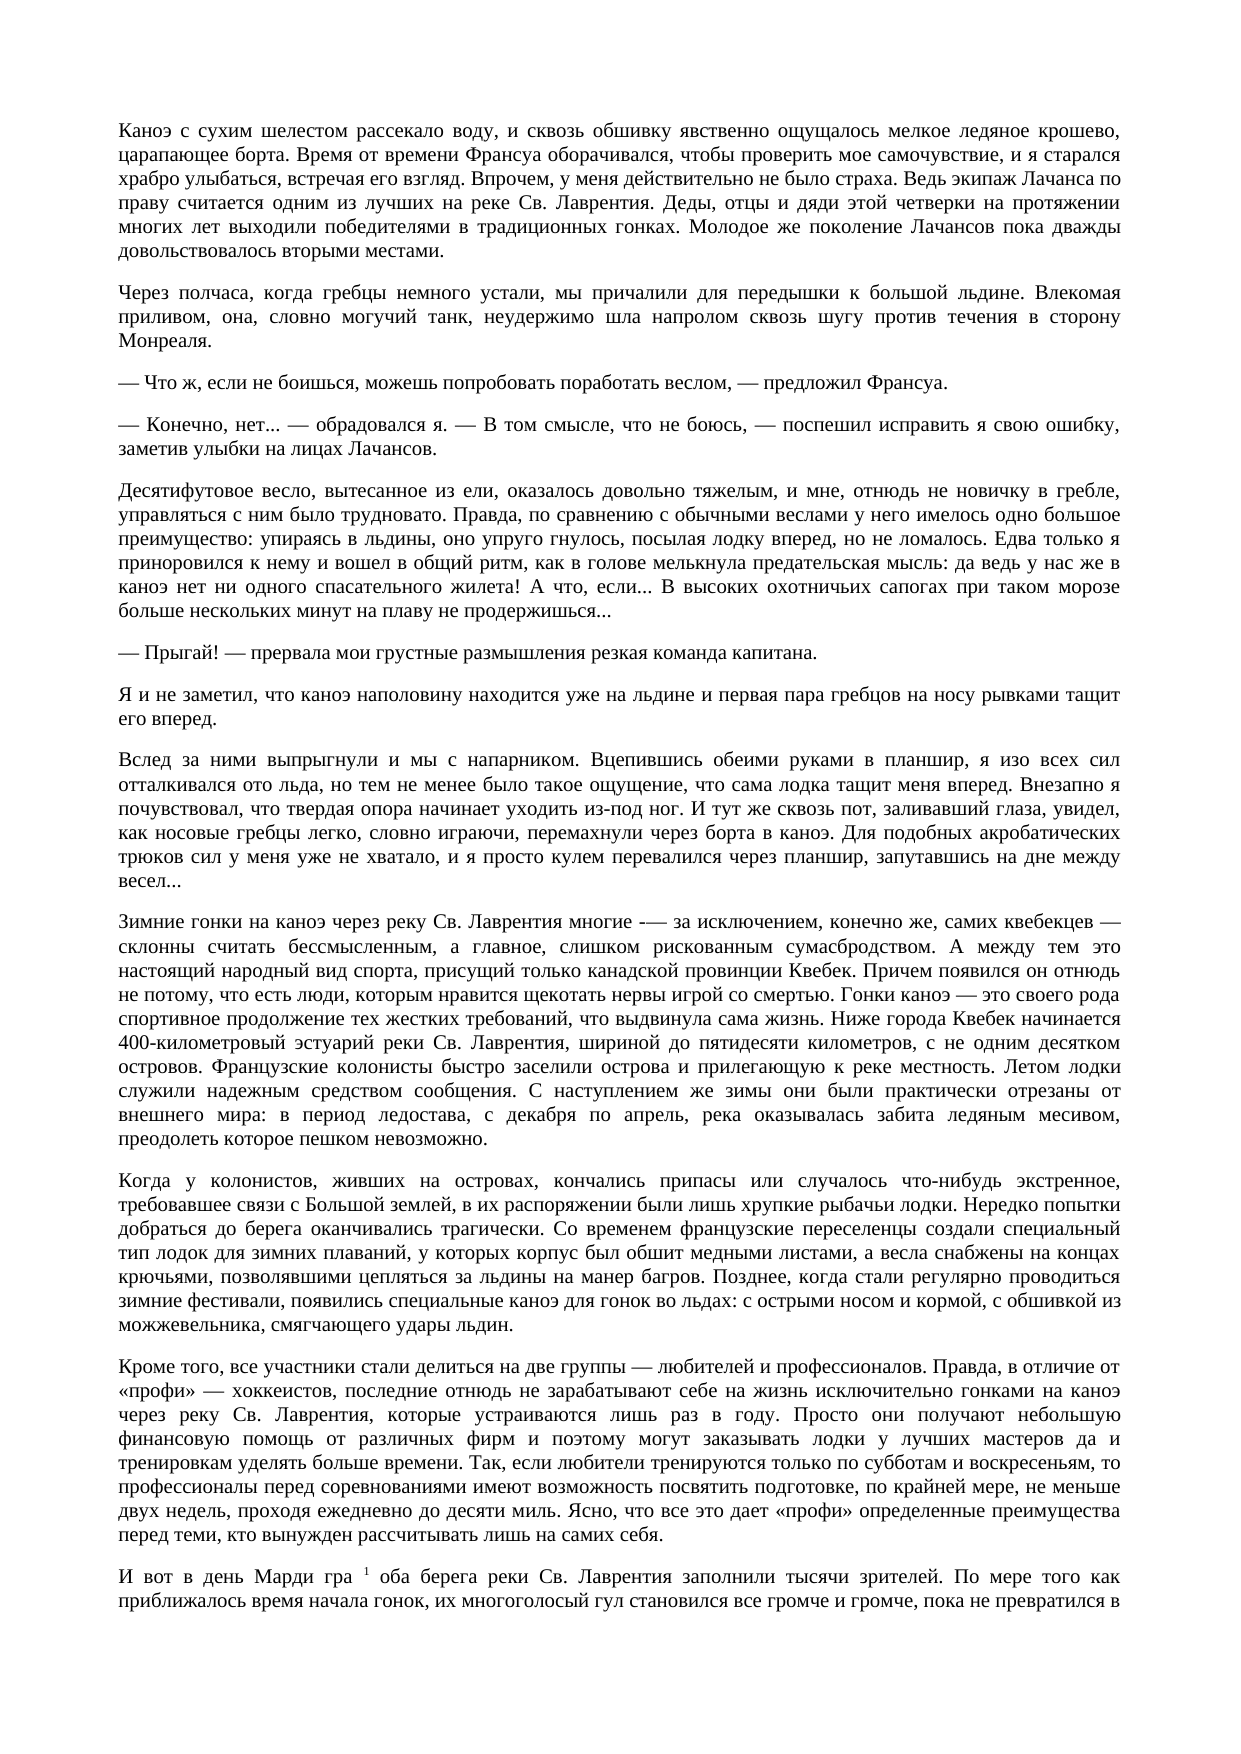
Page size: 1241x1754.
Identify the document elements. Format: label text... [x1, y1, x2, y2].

text Кроме того, все участники стали делиться на две группы — любителей и профессионалов. Правда, в отличие от «профи» — хоккеистов, последние отнюдь не зарабатывают себе на жизнь исключительно гонками на каноэ через реку Св. Лаврентия, которые устраиваются лишь раз в году. Просто они получают небольшую финансовую помощь от различных фирм и поэтому могут заказывать лодки у лучших мастеров да и тренировкам уделять больше времени. Так, если любители тренируются только по субботам и воскресеньям, то профессионалы перед соревнованиями имеют возможность посвятить подготовке, по крайней мере, не меньше двух недель, проходя ежедневно до десяти миль. Ясно, что все это дает «профи» определенные преимущества перед теми, кто вынужден рассчитывать лишь на самих себя. [118, 1354, 1122, 1546]
text Каноэ с сухим шелестом рассекало воду, и сквозь обшивку явственно ощущалось мелкое ледяное крошево, царапающее борта. Время от времени Франсуа оборачивался, чтобы проверить мое самочувствие, и я старался храбро улыбаться, встречая его взгляд. Впрочем, у меня действительно не было страха. Ведь экипаж Лачанса по праву считается одним из лучших на реке Св. Лаврентия. Деды, отцы и дяди этой четверки на протяжении многих лет выходили победителями в традиционных гонках. Молодое же поколение Лачансов пока дважды довольствовалось вторыми местами. [118, 118, 1122, 262]
text Десятифутовое весло, вытесанное из ели, оказалось довольно тяжелым, и мне, отнюдь не новичку в гребле, управляться с ним было трудновато. Правда, по сравнению с обычными веслами у него имелось одно большое преимущество: упираясь в льдины, оно упруго гнулось, посылая лодку вперед, но не ломалось. Едва только я приноровился к нему и вошел в общий ритм, как в голове мелькнула предательская мысль: да ведь у нас же в каноэ нет ни одного спасательного жилета! А что, если... В высоких охотничьих сапогах при таком морозе больше нескольких минут на плаву не продержишься... [118, 478, 1122, 622]
text И вот в день Марди гра 1 оба берега реки Св. Лаврентия заполнили тысячи зрителей. По мере того как приближалось время начала гонок, их многоголосый гул становился все громче и громче, пока не превратился в [118, 1564, 1122, 1612]
text Когда у колонистов, живших на островах, кончались припасы или случалось что-нибудь экстренное, требовавшее связи с Большой землей, в их распоряжении были лишь хрупкие рыбачьи лодки. Нередко попытки добраться до берега оканчивались трагически. Со временем французские переселенцы создали специальный тип лодок для зимних плаваний, у которых корпус был обшит медными листами, а весла снабжены на концах крючьями, позволявшими цепляться за льдины на манер багров. Позднее, когда стали регулярно проводиться зимние фестивали, появились специальные каноэ для гонок во льдах: с острыми носом и кормой, с обшивкой из можжевельника, смягчающего удары льдин. [118, 1168, 1122, 1336]
text Зимние гонки на каноэ через реку Св. Лаврентия многие -— за исключением, конечно же, самих квебекцев — склонны считать бессмысленным, а главное, слишком рискованным сумасбродством. А между тем это настоящий народный вид спорта, присущий только канадской провинции Квебек. Причем появился он отнюдь не потому, что есть люди, которым нравится щекотать нервы игрой со смертью. Гонки каноэ — это своего рода спортивное продолжение тех жестких требований, что выдвинула сама жизнь. Ниже города Квебек начинается 400-километровый эстуарий реки Св. Лаврентия, шириной до пятидесяти километров, с не одним десятком островов. Французские колонисты быстро заселили острова и прилегающую к реке местность. Летом лодки служили надежным средством сообщения. С наступлением же зимы они были практически отрезаны от внешнего мира: в период ледостава, с декабря по апрель, река оказывалась забита ледяным месивом, преодолеть которое пешком невозможно. [118, 909, 1122, 1150]
text Вслед за ними выпрыгнули и мы с напарником. Вцепившись обеими руками в планшир, я изо всех сил отталкивался ото льда, но тем не менее было такое ощущение, что сама лодка тащит меня вперед. Внезапно я почувствовал, что твердая опора начинает уходить из-под ног. И тут же сквозь пот, заливавший глаза, увидел, как носовые гребцы легко, словно играючи, перемахнули через борта в каноэ. Для подобных акробатических трюков сил у меня уже не хватало, и я просто кулем перевалился через планшир, запутавшись на дне между весел... [118, 747, 1122, 892]
text — Прыгай! — прервала мои грустные размышления резкая команда капитана. [118, 640, 1122, 664]
text Я и не заметил, что каноэ наполовину находится уже на льдине и первая пара гребцов на носу рывками тащит его вперед. [118, 682, 1122, 730]
text — Конечно, нет... — обрадовался я. — В том смысле, что не боюсь, — поспешил исправить я свою ошибку, заметив улыбки на лицах Лачансов. [118, 412, 1122, 460]
text Через полчаса, когда гребцы немного устали, мы причалили для передышки к большой льдине. Влекомая приливом, она, словно могучий танк, неудержимо шла напролом сквозь шугу против течения в сторону Монреаля. [118, 280, 1122, 352]
text — Что ж, если не боишься, можешь попробовать поработать веслом, — предложил Франсуа. [118, 370, 1122, 394]
